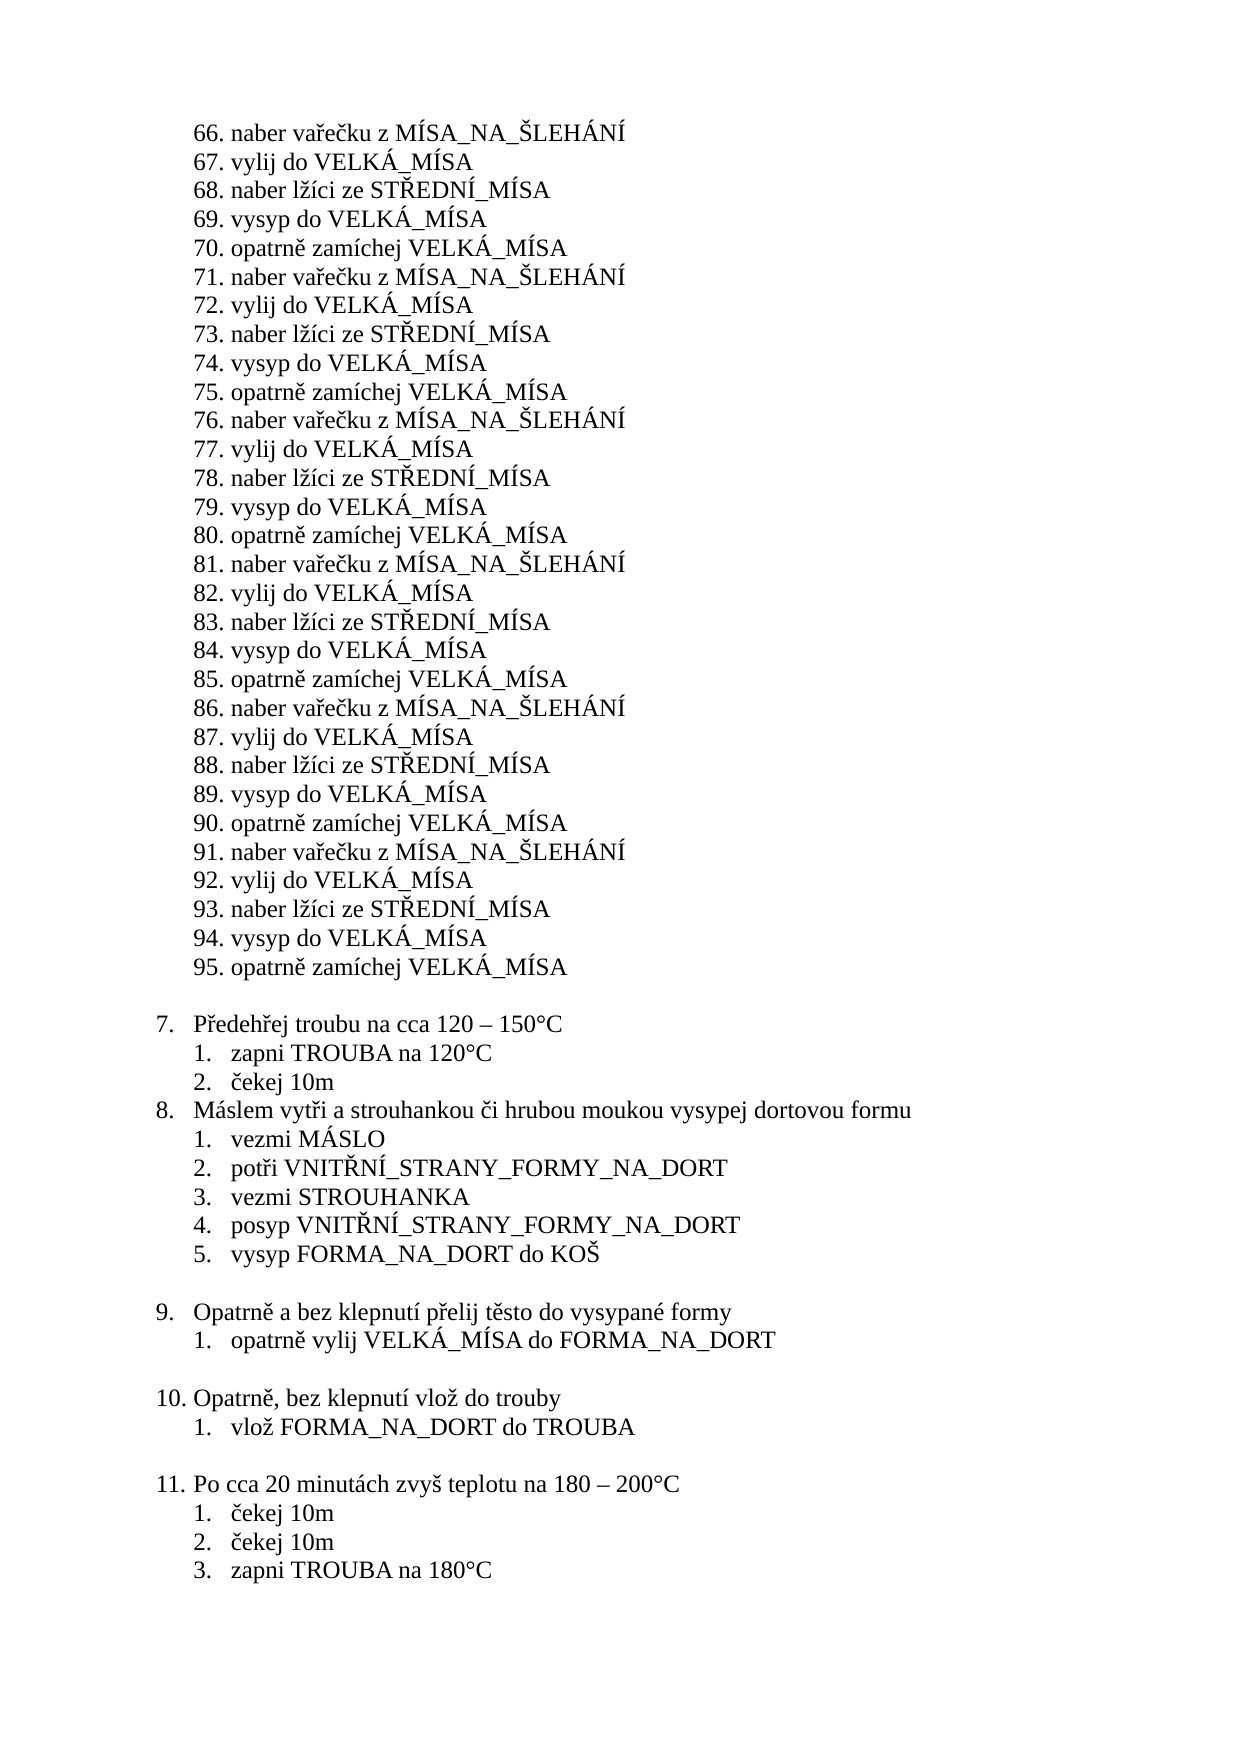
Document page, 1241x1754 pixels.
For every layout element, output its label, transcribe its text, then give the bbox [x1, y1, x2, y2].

list Předehřej troubu na cca 120 – 150°C [156, 1009, 1122, 1038]
list naber lžíci ze STŘEDNÍ_MÍSA [193, 894, 1122, 923]
list posyp VNITŘNÍ_STRANY_FORMY_NA_DORT [193, 1211, 1122, 1239]
list vylij do VELKÁ_MÍSA [193, 866, 1122, 894]
list vysyp do VELKÁ_MÍSA [193, 923, 1122, 952]
list vysyp do VELKÁ_MÍSA [193, 204, 1122, 233]
list Máslem vytři a strouhankou či hrubou moukou vysypej dortovou formu [156, 1096, 1122, 1124]
list vysyp do VELKÁ_MÍSA [193, 348, 1122, 377]
list vylij do VELKÁ_MÍSA [193, 578, 1122, 607]
list vezmi MÁSLO [193, 1124, 1122, 1153]
list naber lžíci ze STŘEDNÍ_MÍSA [193, 751, 1122, 779]
list čekej 10m [193, 1498, 1122, 1527]
list vlož FORMA_NA_DORT do TROUBA [193, 1412, 1122, 1441]
list naber lžíci ze STŘEDNÍ_MÍSA [193, 176, 1122, 204]
list vysyp do VELKÁ_MÍSA [193, 492, 1122, 521]
list naber lžíci ze STŘEDNÍ_MÍSA [193, 463, 1122, 492]
list opatrně zamíchej VELKÁ_MÍSA [193, 233, 1122, 262]
list vysyp FORMA_NA_DORT do KOŠ [193, 1239, 1122, 1268]
list naber lžíci ze STŘEDNÍ_MÍSA [193, 607, 1122, 636]
list naber vařečku z MÍSA_NA_ŠLEHÁNÍ [193, 837, 1122, 866]
list Opatrně, bez klepnutí vlož do trouby [156, 1383, 1122, 1412]
list čekej 10m [193, 1067, 1122, 1096]
list opatrně zamíchej VELKÁ_MÍSA [193, 952, 1122, 981]
list vezmi STROUHANKA [193, 1182, 1122, 1211]
list opatrně zamíchej VELKÁ_MÍSA [193, 377, 1122, 406]
list naber vařečku z MÍSA_NA_ŠLEHÁNÍ [193, 118, 1122, 147]
list zapni TROUBA na 120°C [193, 1038, 1122, 1067]
list naber lžíci ze STŘEDNÍ_MÍSA [193, 319, 1122, 348]
list vysyp do VELKÁ_MÍSA [193, 779, 1122, 808]
list Po cca 20 minutách zvyš teplotu na 180 – 200°C [156, 1469, 1122, 1498]
list naber vařečku z MÍSA_NA_ŠLEHÁNÍ [193, 693, 1122, 722]
list naber vařečku z MÍSA_NA_ŠLEHÁNÍ [193, 406, 1122, 434]
list vysyp do VELKÁ_MÍSA [193, 636, 1122, 664]
list naber vařečku z MÍSA_NA_ŠLEHÁNÍ [193, 549, 1122, 578]
list čekej 10m [193, 1527, 1122, 1556]
list opatrně zamíchej VELKÁ_MÍSA [193, 664, 1122, 693]
list naber vařečku z MÍSA_NA_ŠLEHÁNÍ [193, 262, 1122, 291]
list opatrně zamíchej VELKÁ_MÍSA [193, 521, 1122, 549]
list opatrně vylij VELKÁ_MÍSA do FORMA_NA_DORT [193, 1326, 1122, 1354]
list opatrně zamíchej VELKÁ_MÍSA [193, 808, 1122, 837]
list vylij do VELKÁ_MÍSA [193, 722, 1122, 751]
list vylij do VELKÁ_MÍSA [193, 147, 1122, 176]
list Opatrně a bez klepnutí přelij těsto do vysypané formy [156, 1297, 1122, 1326]
list vylij do VELKÁ_MÍSA [193, 434, 1122, 463]
list vylij do VELKÁ_MÍSA [193, 291, 1122, 319]
list zapni TROUBA na 180°C [193, 1556, 1122, 1584]
list potři VNITŘNÍ_STRANY_FORMY_NA_DORT [193, 1153, 1122, 1182]
